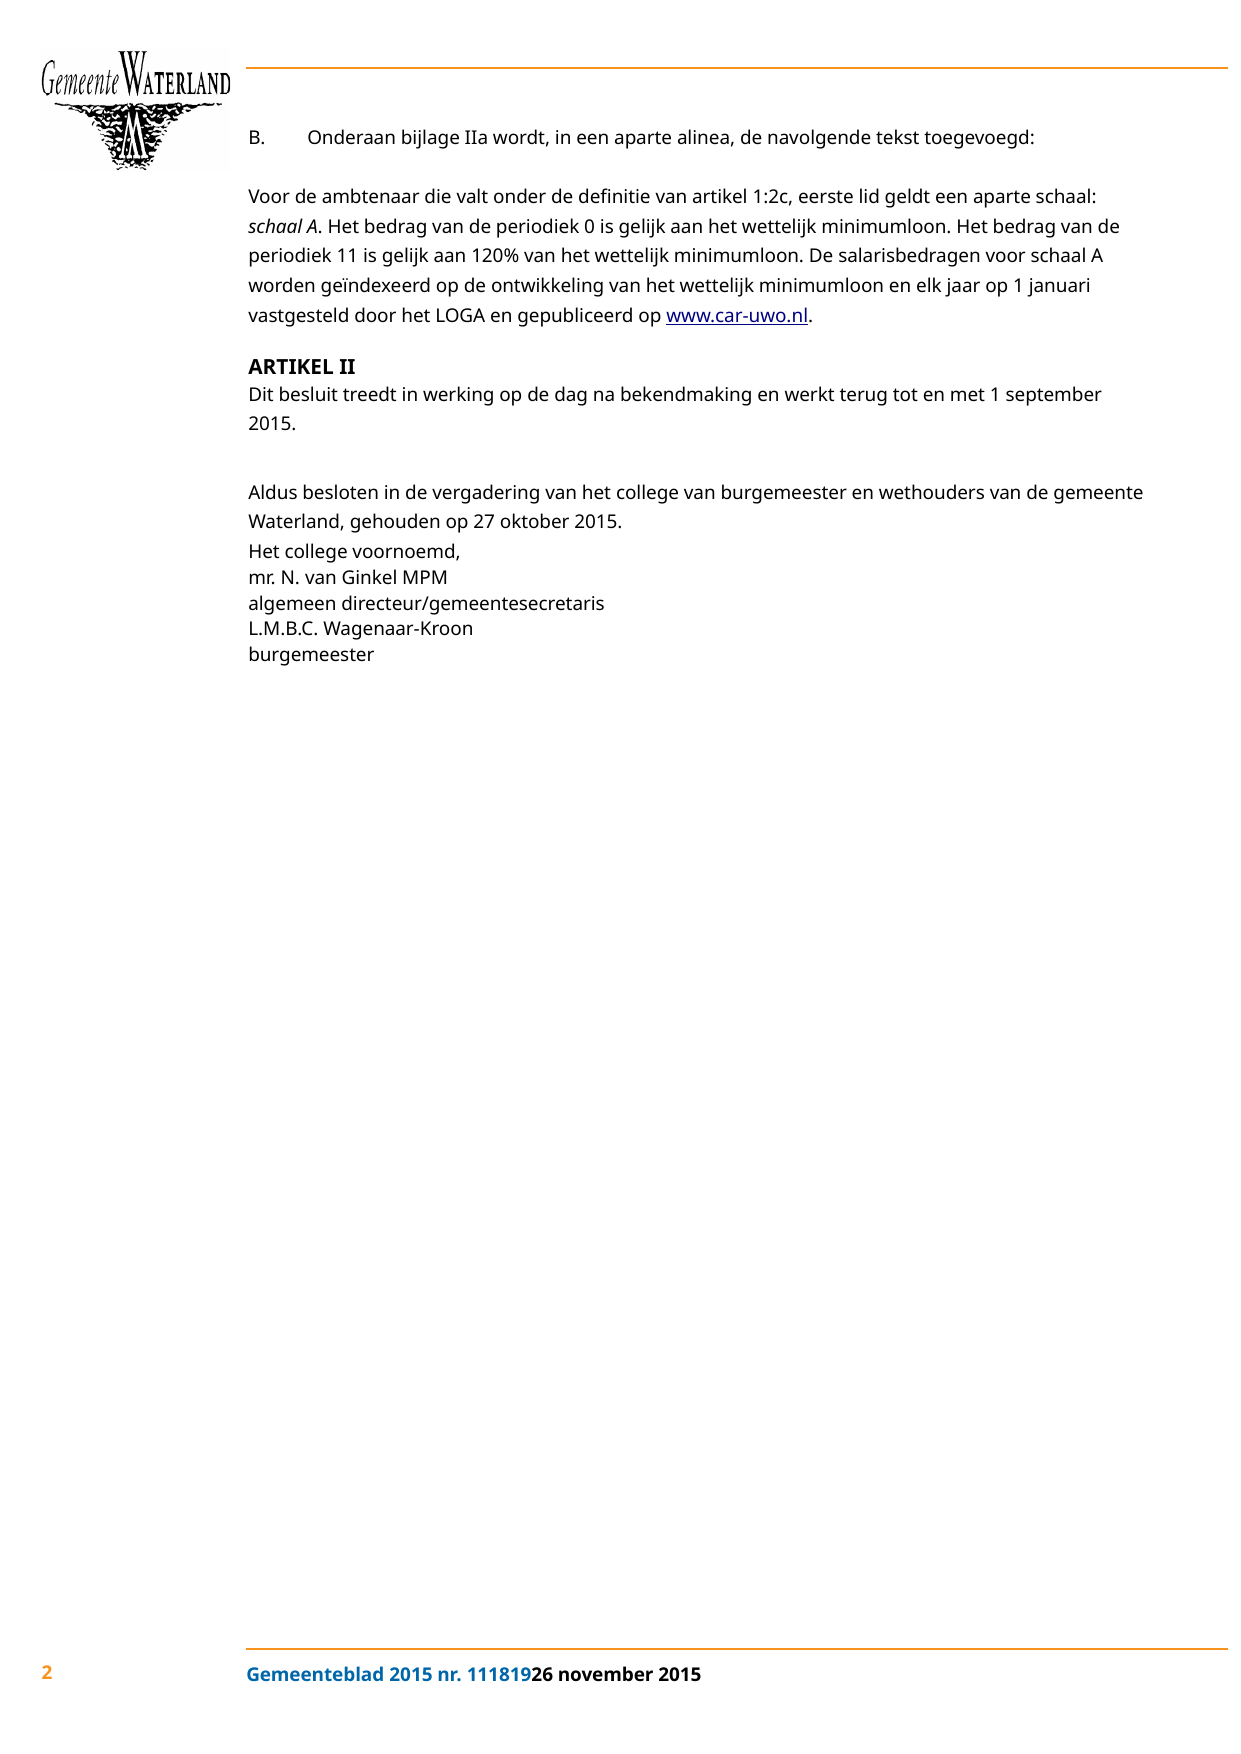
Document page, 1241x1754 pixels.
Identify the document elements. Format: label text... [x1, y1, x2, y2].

text Dit besluit treedt in werking op de dag na bekendmaking en werkt terug tot en met 1 september 2015. [248, 381, 1152, 436]
list Onderaan bijlage IIa wordt, in een aparte alinea, de navolgende tekst toegevoegd: [248, 124, 1152, 150]
text Aldus besloten in de vergadering van het college van burgemeester en wethouders van de gemeente Waterland, gehouden op 27 oktober 2015. [248, 479, 1152, 534]
text ARTIKEL II [248, 352, 1152, 381]
text algemeen directeur/gemeentesecretaris [248, 590, 1152, 616]
text mr. N. van Ginkel MPM [248, 564, 1152, 590]
text Het college voornoemd, [248, 538, 1152, 564]
picture [41, 47, 231, 172]
text L.M.B.C. Wagenaar-Kroon [248, 616, 1152, 641]
text burgemeester [248, 641, 1152, 667]
text Voor de ambtenaar die valt onder de definitie van artikel 1:2c, eerste lid geldt een aparte schaal: schaal A. Het bedrag van de periodiek 0 is gelijk aan het wettelijk minimumloon. Het bedrag van de periodiek 11 is gelijk aan 120% van het wettelijk minimumloon. De salarisbedragen voor schaal A worden geïndexeerd op de ontwikkeling van het wettelijk minimumloon en elk jaar op 1 januari vastgesteld door het LOGA en gepubliceerd op www.car-uwo.nl. [248, 183, 1152, 328]
